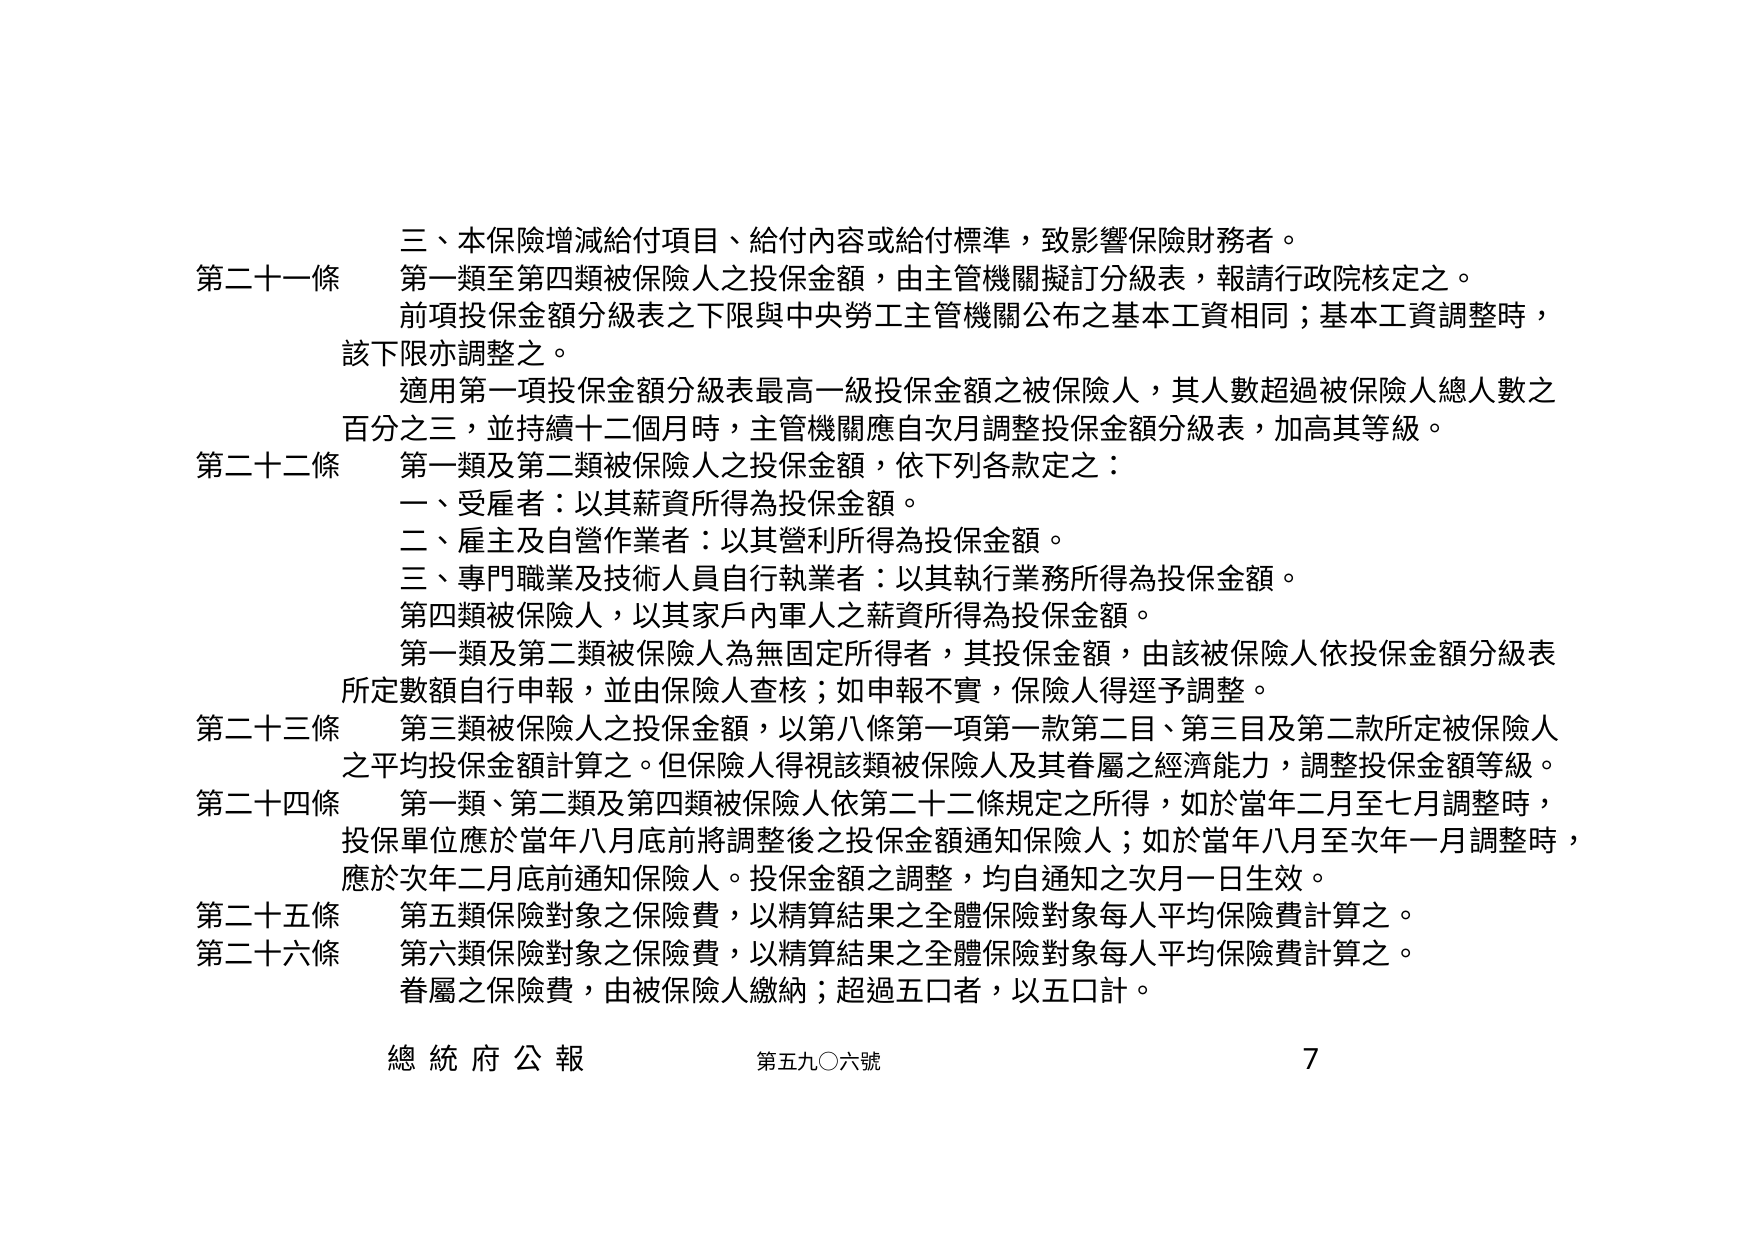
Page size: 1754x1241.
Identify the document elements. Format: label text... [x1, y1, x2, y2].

text 眷屬之保險費，由被保險人繳納；超過五口者，以五口計。 [341, 972, 1559, 1009]
text 第四類被保險人，以其家戶內軍人之薪資所得為投保金額。 [341, 597, 1559, 634]
text 三、本保險增減給付項目、給付內容或給付標準，致影響保險財務者。 [399, 222, 1559, 259]
text 前項投保金額分級表之下限與中央勞工主管機關公布之基本工資相同；基本工資調整時，該下限亦調整之。 [341, 297, 1559, 372]
text 第一類及第二類被保險人為無固定所得者，其投保金額，由該被保險人依投保金額分級表所定數額自行申報，並由保險人查核；如申報不實，保險人得逕予調整。 [341, 634, 1559, 709]
text 第二十五條 第五類保險對象之保險費，以精算結果之全體保險對象每人平均保險費計算之。 [195, 897, 1559, 934]
text 第二十四條 第一類、第二類及第四類被保險人依第二十二條規定之所得，如於當年二月至七月調整時，投保單位應於當年八月底前將調整後之投保金額通知保險人；如於當年八月至次年一月調整時，應於次年二月底前通知保險人。投保金額之調整，均自通知之次月一日生效。 [195, 784, 1559, 897]
text 三、專門職業及技術人員自行執業者：以其執行業務所得為投保金額。 [399, 559, 1559, 597]
text 第二十一條 第一類至第四類被保險人之投保金額，由主管機關擬訂分級表，報請行政院核定之。 [195, 259, 1559, 297]
text 第二十六條 第六類保險對象之保險費，以精算結果之全體保險對象每人平均保險費計算之。 [195, 934, 1559, 972]
text 適用第一項投保金額分級表最高一級投保金額之被保險人，其人數超過被保險人總人數之百分之三，並持續十二個月時，主管機關應自次月調整投保金額分級表，加高其等級。 [341, 372, 1559, 447]
text 二、雇主及自營作業者：以其營利所得為投保金額。 [399, 522, 1559, 559]
text 一、受雇者：以其薪資所得為投保金額。 [399, 484, 1559, 522]
text 第二十三條 第三類被保險人之投保金額，以第八條第一項第一款第二目、第三目及第二款所定被保險人之平均投保金額計算之。但保險人得視該類被保險人及其眷屬之經濟能力，調整投保金額等級。 [195, 709, 1559, 784]
text 第二十二條 第一類及第二類被保險人之投保金額，依下列各款定之： [195, 447, 1559, 484]
